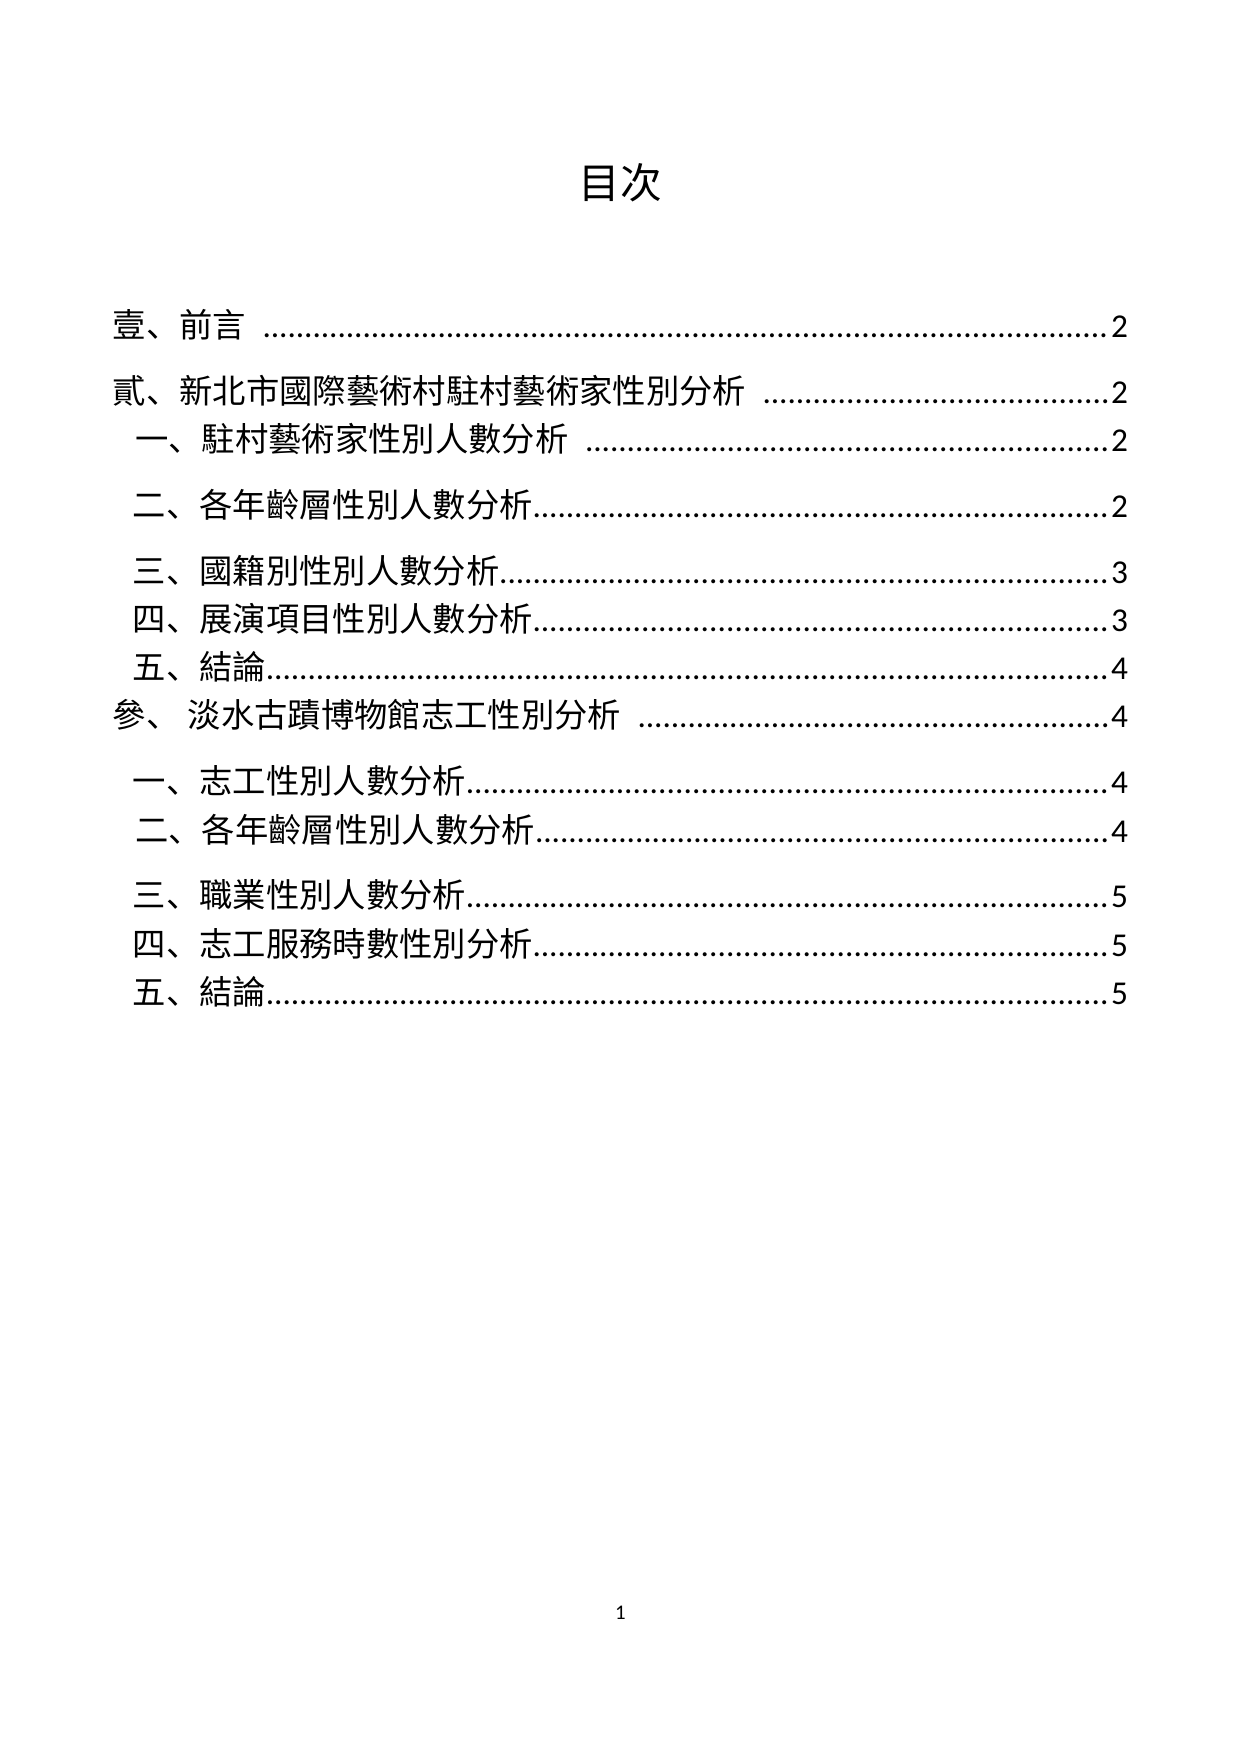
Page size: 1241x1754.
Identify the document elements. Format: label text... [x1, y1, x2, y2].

text 壹、前言 2 [112, 299, 1128, 347]
text 目次 [112, 150, 1128, 210]
text 三、國籍別性別人數分析 3 [112, 544, 1128, 593]
text 五、結論 4 [112, 641, 1128, 689]
list 淡水古蹟博物館志工性別分析 4 [112, 689, 1128, 737]
text 四、展演項目性別人數分析 3 [112, 593, 1128, 641]
text 三、職業性別人數分析 5 [112, 869, 1128, 917]
text 一、駐村藝術家性別人數分析 2 [135, 413, 1128, 461]
text 貳、新北市國際藝術村駐村藝術家性別分析 2 [112, 365, 1128, 413]
text 二、各年齡層性別人數分析 4 [135, 803, 1128, 852]
text 二、各年齡層性別人數分析 2 [112, 479, 1128, 527]
text 五、結論 5 [112, 966, 1128, 1014]
text 四、志工服務時數性別分析 5 [112, 917, 1128, 966]
text 一、志工性別人數分析 4 [112, 755, 1128, 803]
